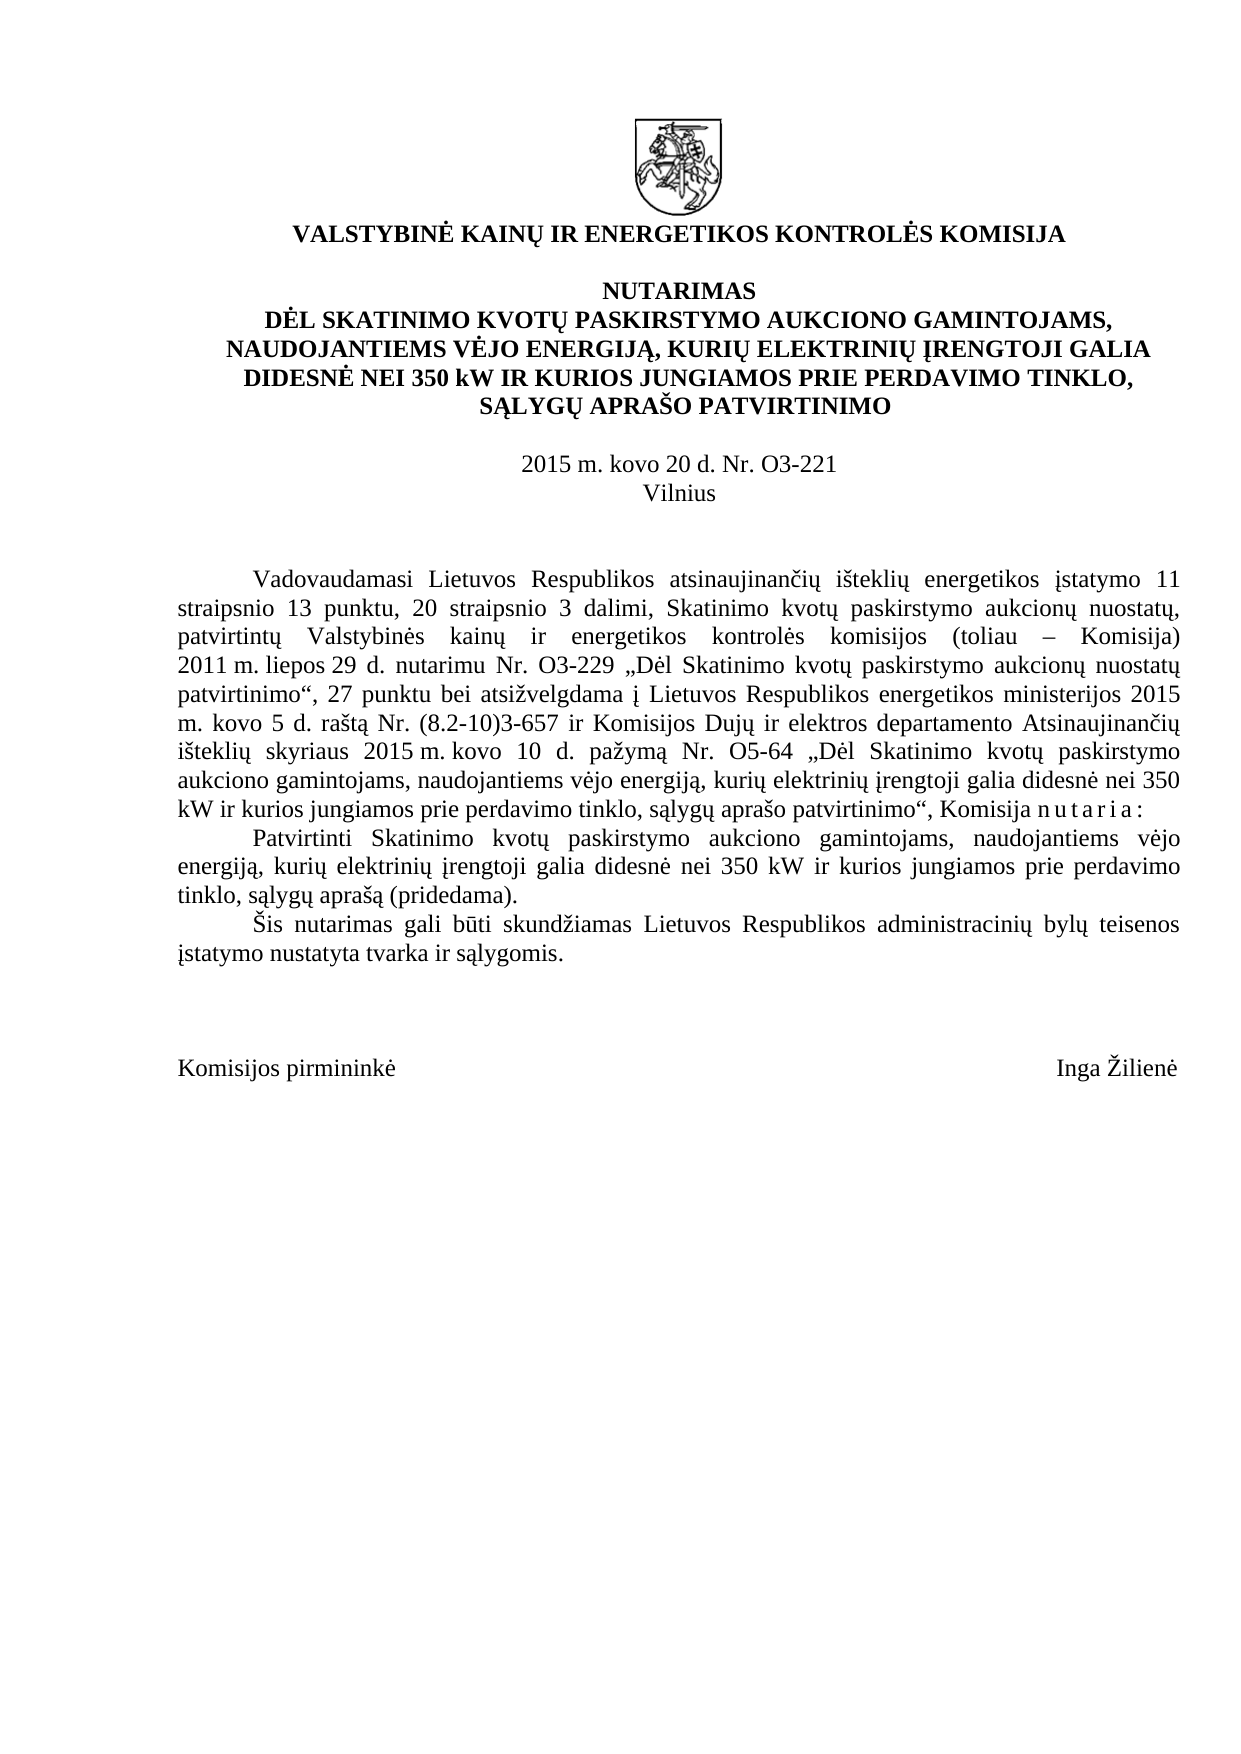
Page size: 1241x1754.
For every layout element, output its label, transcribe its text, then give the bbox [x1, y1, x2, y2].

text VALSTYBINĖ KAINŲ IR ENERGETIKOS KONTROLĖS KOMISIJA [177, 219, 1181, 248]
text 2015 m. kovo 20 d. Nr. O3-221 [177, 449, 1181, 478]
text Komisijos pirmininkė Inga Žilienė [177, 1053, 1181, 1081]
text NUTARIMAS [177, 276, 1181, 305]
text Vilnius [177, 478, 1181, 506]
text Vadovaudamasi Lietuvos Respublikos atsinaujinančių išteklių energetikos įstatymo 11 straipsnio 13 punktu, 20 straipsnio 3 dalimi, Skatinimo kvotų paskirstymo aukcionų nuostatų, patvirtintų Valstybinės kainų ir energetikos kontrolės komisijos (toliau – Komisija) 2011 m. liepos 29 d. nutarimu Nr. O3-229 „Dėl Skatinimo kvotų paskirstymo aukcionų nuostatų patvirtinimo“, 27 punktu bei atsižvelgdama į Lietuvos Respublikos energetikos ministerijos 2015 m. kovo 5 d. raštą Nr. (8.2-10)3-657 ir Komisijos Dujų ir elektros departamento Atsinaujinančių išteklių skyriaus 2015 m. kovo 10 d. pažymą Nr. O5-64 „Dėl Skatinimo kvotų paskirstymo aukciono gamintojams, naudojantiems vėjo energiją, kurių elektrinių įrengtoji galia didesnė nei 350 kW ir kurios jungiamos prie perdavimo tinklo, sąlygų aprašo patvirtinimo“, Komisija nutaria: [177, 564, 1181, 823]
text Patvirtinti Skatinimo kvotų paskirstymo aukciono gamintojams, naudojantiems vėjo energiją, kurių elektrinių įrengtoji galia didesnė nei 350 kW ir kurios jungiamos prie perdavimo tinklo, sąlygų aprašą (pridedama). [177, 823, 1181, 909]
text dėl skatinimo kvotų paskirstymo AUKCIONO gamintojams, naudojantiemS vėjo energiją, kurių elektrinių įrengtoji galia didesnė nei 350 kW ir kurios jungiamos prie perdavimo tinklo, sąlygų aprašo patvirtinimo [196, 305, 1181, 420]
text Šis nutarimas gali būti skundžiamas Lietuvos Respublikos administracinių bylų teisenos įstatymo nustatyta tvarka ir sąlygomis. [177, 909, 1181, 966]
